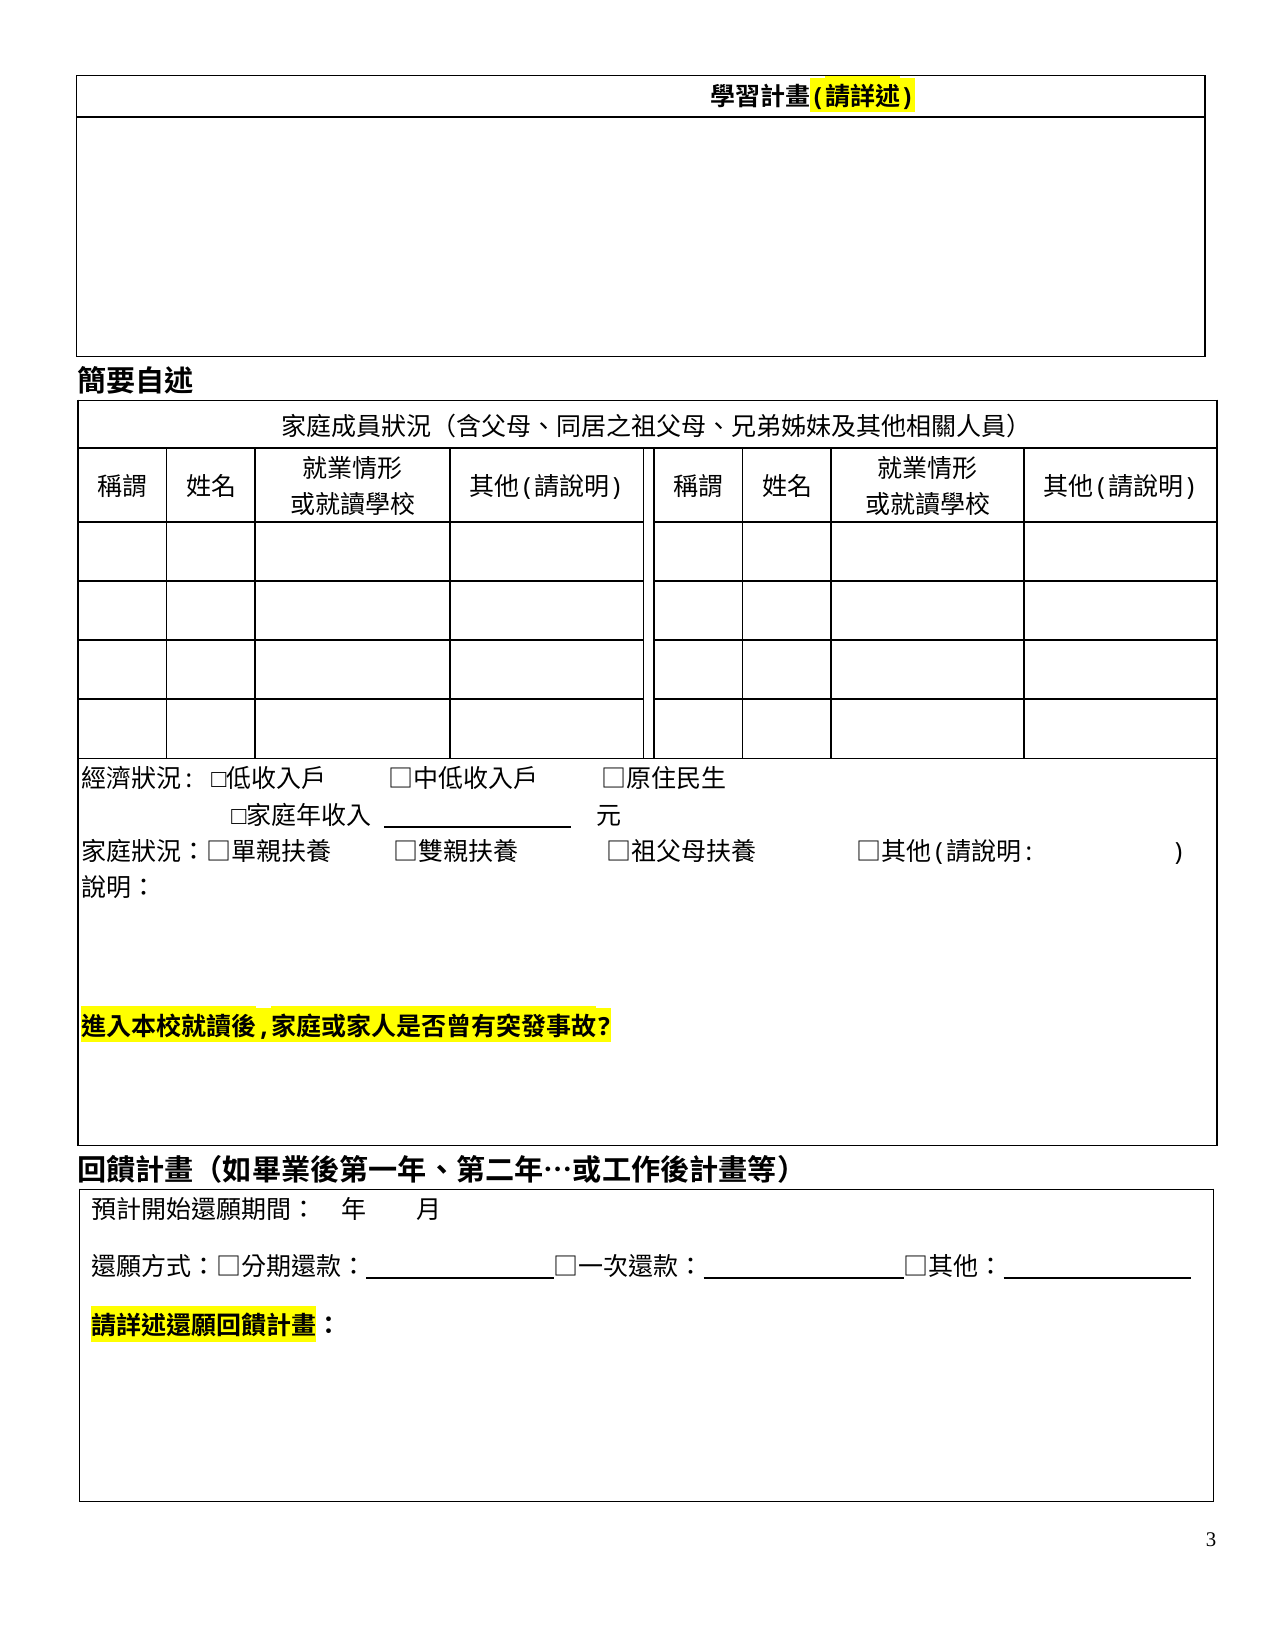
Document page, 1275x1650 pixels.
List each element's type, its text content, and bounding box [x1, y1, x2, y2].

table_cell [167, 523, 254, 580]
table_header 預計開始還願期間： 年 月 還願方式：□分期還款： □一次還款： □其他： 請詳述還願回饋計畫： [80, 1190, 1213, 1501]
table_cell [655, 523, 742, 580]
table_cell [256, 700, 449, 757]
table_cell [1025, 582, 1216, 639]
table_cell [832, 582, 1023, 639]
table_cell [743, 523, 830, 580]
table_cell [655, 700, 742, 757]
table_cell [256, 523, 449, 580]
table_cell [167, 700, 254, 757]
table_cell [256, 641, 449, 698]
table_cell 其他(請說明) [1025, 449, 1216, 521]
table_cell [655, 582, 742, 639]
table_cell 稱謂 [79, 449, 166, 521]
table_cell [167, 582, 254, 639]
table_cell [743, 641, 830, 698]
table_cell [743, 582, 830, 639]
table_cell [167, 641, 254, 698]
table_cell [451, 523, 643, 580]
table_cell [743, 700, 830, 757]
table_cell 姓名 [167, 449, 254, 521]
table_cell 稱謂 [655, 449, 742, 521]
table_header 家庭成員狀況（含父母、同居之祖父母、兄弟姊妹及其他相關人員） [79, 401, 1216, 447]
table_cell [832, 641, 1023, 698]
table_cell 就業情形 或就讀學校 [256, 449, 449, 521]
table_cell 就業情形 或就讀學校 [832, 449, 1023, 521]
table_cell [256, 582, 449, 639]
table_cell [451, 582, 643, 639]
table_cell [644, 449, 653, 757]
table_header 學習計畫(請詳述) [77, 76, 1204, 116]
table_cell [79, 641, 166, 698]
text 簡要自述 [77, 357, 1275, 399]
text 回饋計畫（如畢業後第一年、第二年…或工作後計畫等） [77, 1146, 1216, 1188]
table_cell [1025, 700, 1216, 757]
table_cell [1025, 523, 1216, 580]
table_cell [79, 523, 166, 580]
table_cell 姓名 [743, 449, 830, 521]
table_cell [832, 700, 1023, 757]
table_cell [79, 582, 166, 639]
table_cell [451, 700, 643, 757]
table_cell [79, 700, 166, 757]
table_cell [655, 641, 742, 698]
table_cell 其他(請說明) [451, 449, 643, 521]
table_cell [1025, 641, 1216, 698]
table_cell [832, 523, 1023, 580]
table_cell 經濟狀況: □低收入戶 □中低收入戶 □原住民生 □家庭年收入 元 家庭狀況：□單親扶養 □雙親扶養 □祖父母扶養 □其他(請說明: ) 說明： 進入本校就讀後,家庭或家人是否曾有突發事故? [79, 759, 1216, 1144]
table_cell [77, 118, 1204, 356]
table_cell [451, 641, 643, 698]
